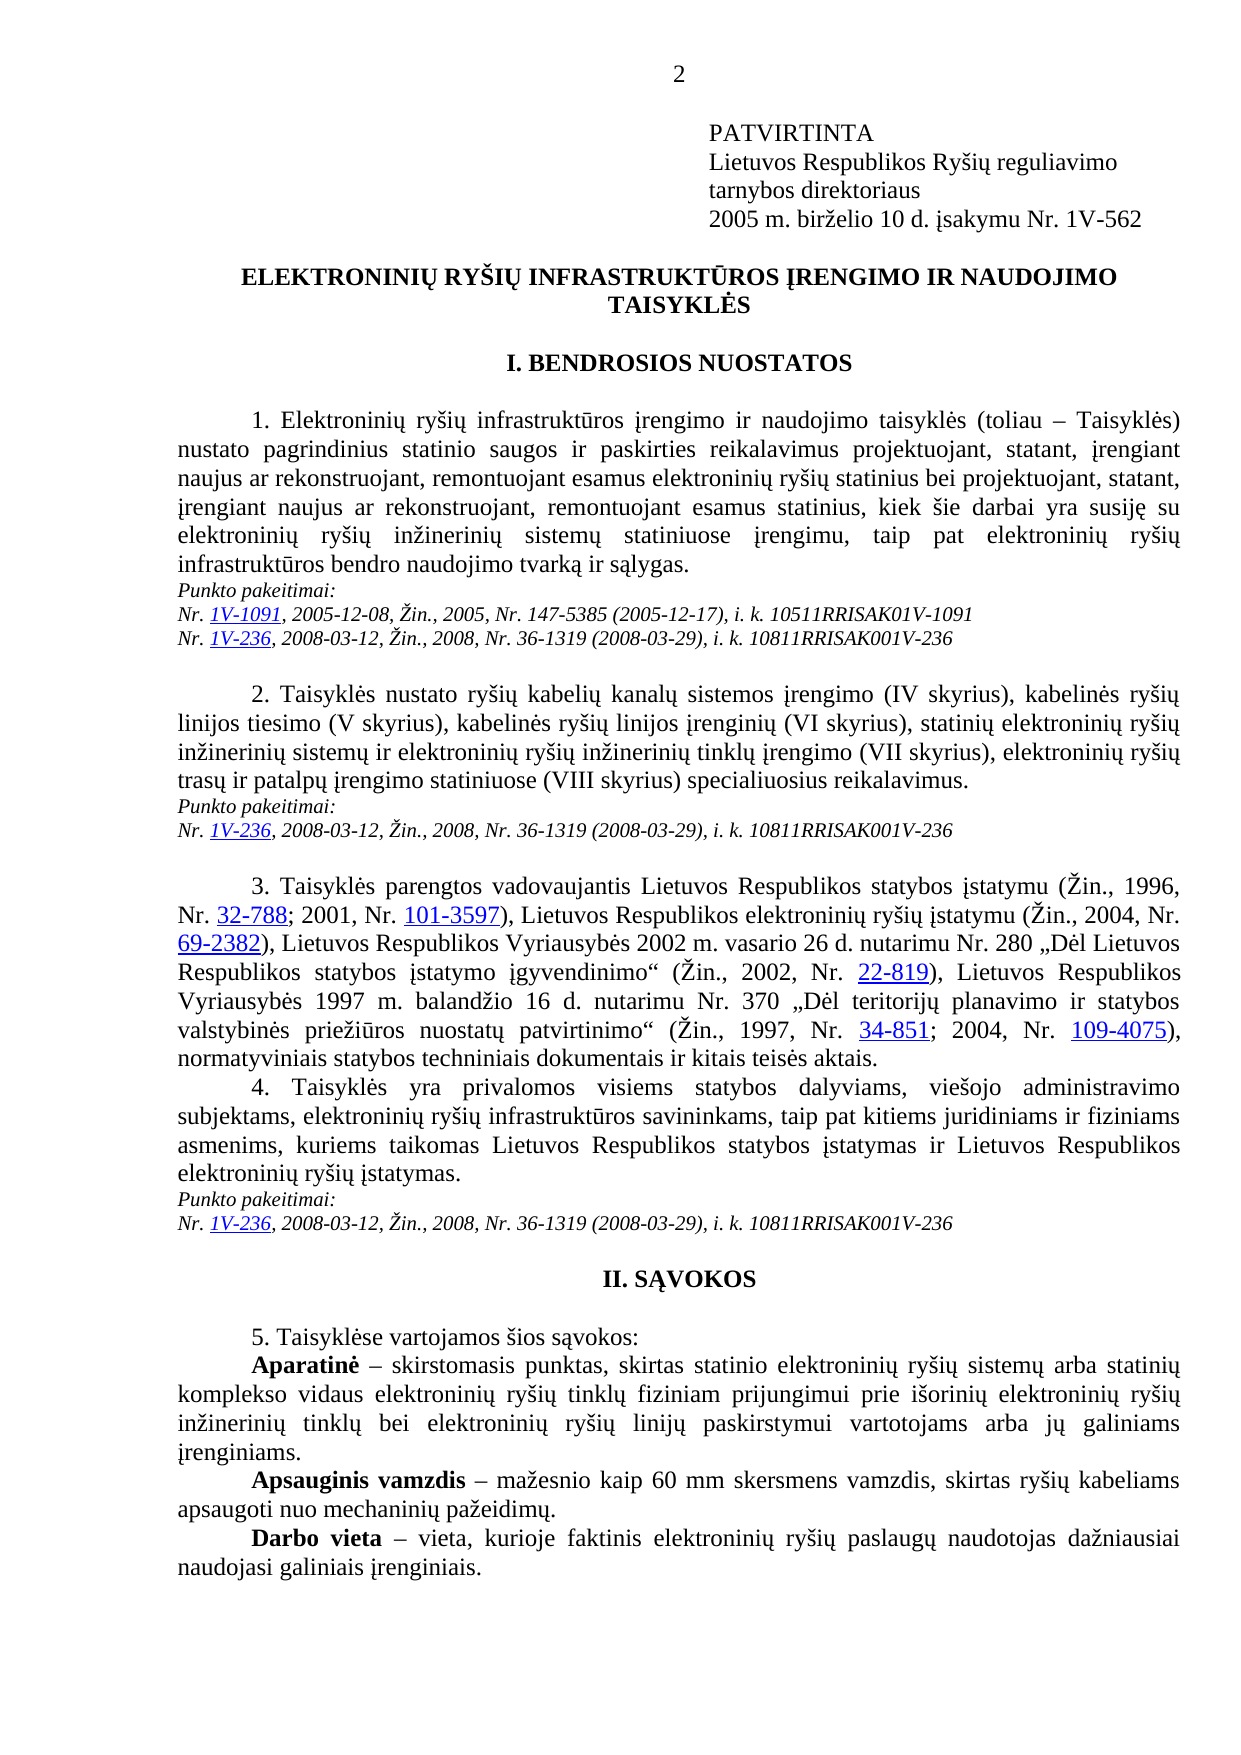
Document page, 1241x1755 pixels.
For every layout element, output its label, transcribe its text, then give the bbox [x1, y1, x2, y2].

text 2. Taisyklės nustato ryšių kabelių kanalų sistemos įrengimo (IV skyrius), kabelinės ryšių linijos tiesimo (V skyrius), kabelinės ryšių linijos įrenginių (VI skyrius), statinių elektroninių ryšių inžinerinių sistemų ir elektroninių ryšių inžinerinių tinklų įrengimo (VII skyrius), elektroninių ryšių trasų ir patalpų įrengimo statiniuose (VIII skyrius) specialiuosius reikalavimus. [177, 679, 1181, 794]
text PATVIRTINTA [709, 118, 1181, 147]
text ELEKTRONINIŲ RYŠIŲ INFRASTRUKTŪROS ĮRENGIMO IR NAUDOJIMO TAISYKLĖS [177, 262, 1181, 319]
text Nr. 1V-236, 2008-03-12, Žin., 2008, Nr. 36-1319 (2008-03-29), i. k. 10811RRISAK001V-236 [177, 818, 1181, 842]
text 1. Elektroninių ryšių infrastruktūros įrengimo ir naudojimo taisyklės (toliau – Taisyklės) nustato pagrindinius statinio saugos ir paskirties reikalavimus projektuojant, statant, įrengiant naujus ar rekonstruojant, remontuojant esamus elektroninių ryšių statinius bei projektuojant, statant, įrengiant naujus ar rekonstruojant, remontuojant esamus statinius, kiek šie darbai yra susiję su elektroninių ryšių inžinerinių sistemų statiniuose įrengimu, taip pat elektroninių ryšių infrastruktūros bendro naudojimo tvarką ir sąlygas. [177, 406, 1181, 578]
text 5. Taisyklėse vartojamos šios sąvokos: [177, 1322, 1181, 1350]
text Darbo vieta – vieta, kurioje faktinis elektroninių ryšių paslaugų naudotojas dažniausiai naudojasi galiniais įrenginiais. [177, 1523, 1181, 1580]
text Nr. 1V-236, 2008-03-12, Žin., 2008, Nr. 36-1319 (2008-03-29), i. k. 10811RRISAK001V-236 [177, 1211, 1181, 1235]
text Lietuvos Respublikos Ryšių reguliavimo [177, 147, 1181, 176]
text 3. Taisyklės parengtos vadovaujantis Lietuvos Respublikos statybos įstatymu (Žin., 1996, Nr. 32-788; 2001, Nr. 101-3597), Lietuvos Respublikos elektroninių ryšių įstatymu (Žin., 2004, Nr. 69-2382), Lietuvos Respublikos Vyriausybės 2002 m. vasario 26 d. nutarimu Nr. 280 „Dėl Lietuvos Respublikos statybos įstatymo įgyvendinimo“ (Žin., 2002, Nr. 22-819), Lietuvos Respublikos Vyriausybės 1997 m. balandžio 16 d. nutarimu Nr. 370 „Dėl teritorijų planavimo ir statybos valstybinės priežiūros nuostatų patvirtinimo“ (Žin., 1997, Nr. 34-851; 2004, Nr. 109-4075), normatyviniais statybos techniniais dokumentais ir kitais teisės aktais. [177, 871, 1181, 1072]
text 2005 m. birželio 10 d. įsakymu Nr. 1V-562 [177, 204, 1181, 233]
text 4. Taisyklės yra privalomos visiems statybos dalyviams, viešojo administravimo subjektams, elektroninių ryšių infrastruktūros savininkams, taip pat kitiems juridiniams ir fiziniams asmenims, kuriems taikomas Lietuvos Respublikos statybos įstatymas ir Lietuvos Respublikos elektroninių ryšių įstatymas. [177, 1072, 1181, 1187]
text Nr. 1V-236, 2008-03-12, Žin., 2008, Nr. 36-1319 (2008-03-29), i. k. 10811RRISAK001V-236 [177, 626, 1181, 650]
text Punkto pakeitimai: [177, 1187, 1181, 1211]
text II. SĄVOKOS [177, 1264, 1181, 1293]
text Nr. 1V-1091, 2005-12-08, Žin., 2005, Nr. 147-5385 (2005-12-17), i. k. 10511RRISAK01V-1091 [177, 602, 1181, 626]
text Aparatinė – skirstomasis punktas, skirtas statinio elektroninių ryšių sistemų arba statinių komplekso vidaus elektroninių ryšių tinklų fiziniam prijungimui prie išorinių elektroninių ryšių inžinerinių tinklų bei elektroninių ryšių linijų paskirstymui vartotojams arba jų galiniams įrenginiams. [177, 1350, 1181, 1465]
text Punkto pakeitimai: [177, 578, 1181, 602]
text tarnybos direktoriaus [177, 176, 1181, 204]
text I. BENDROSIOS NUOSTATOS [177, 348, 1181, 377]
text Punkto pakeitimai: [177, 794, 1181, 818]
text Apsauginis vamzdis – mažesnio kaip 60 mm skersmens vamzdis, skirtas ryšių kabeliams apsaugoti nuo mechaninių pažeidimų. [177, 1465, 1181, 1523]
